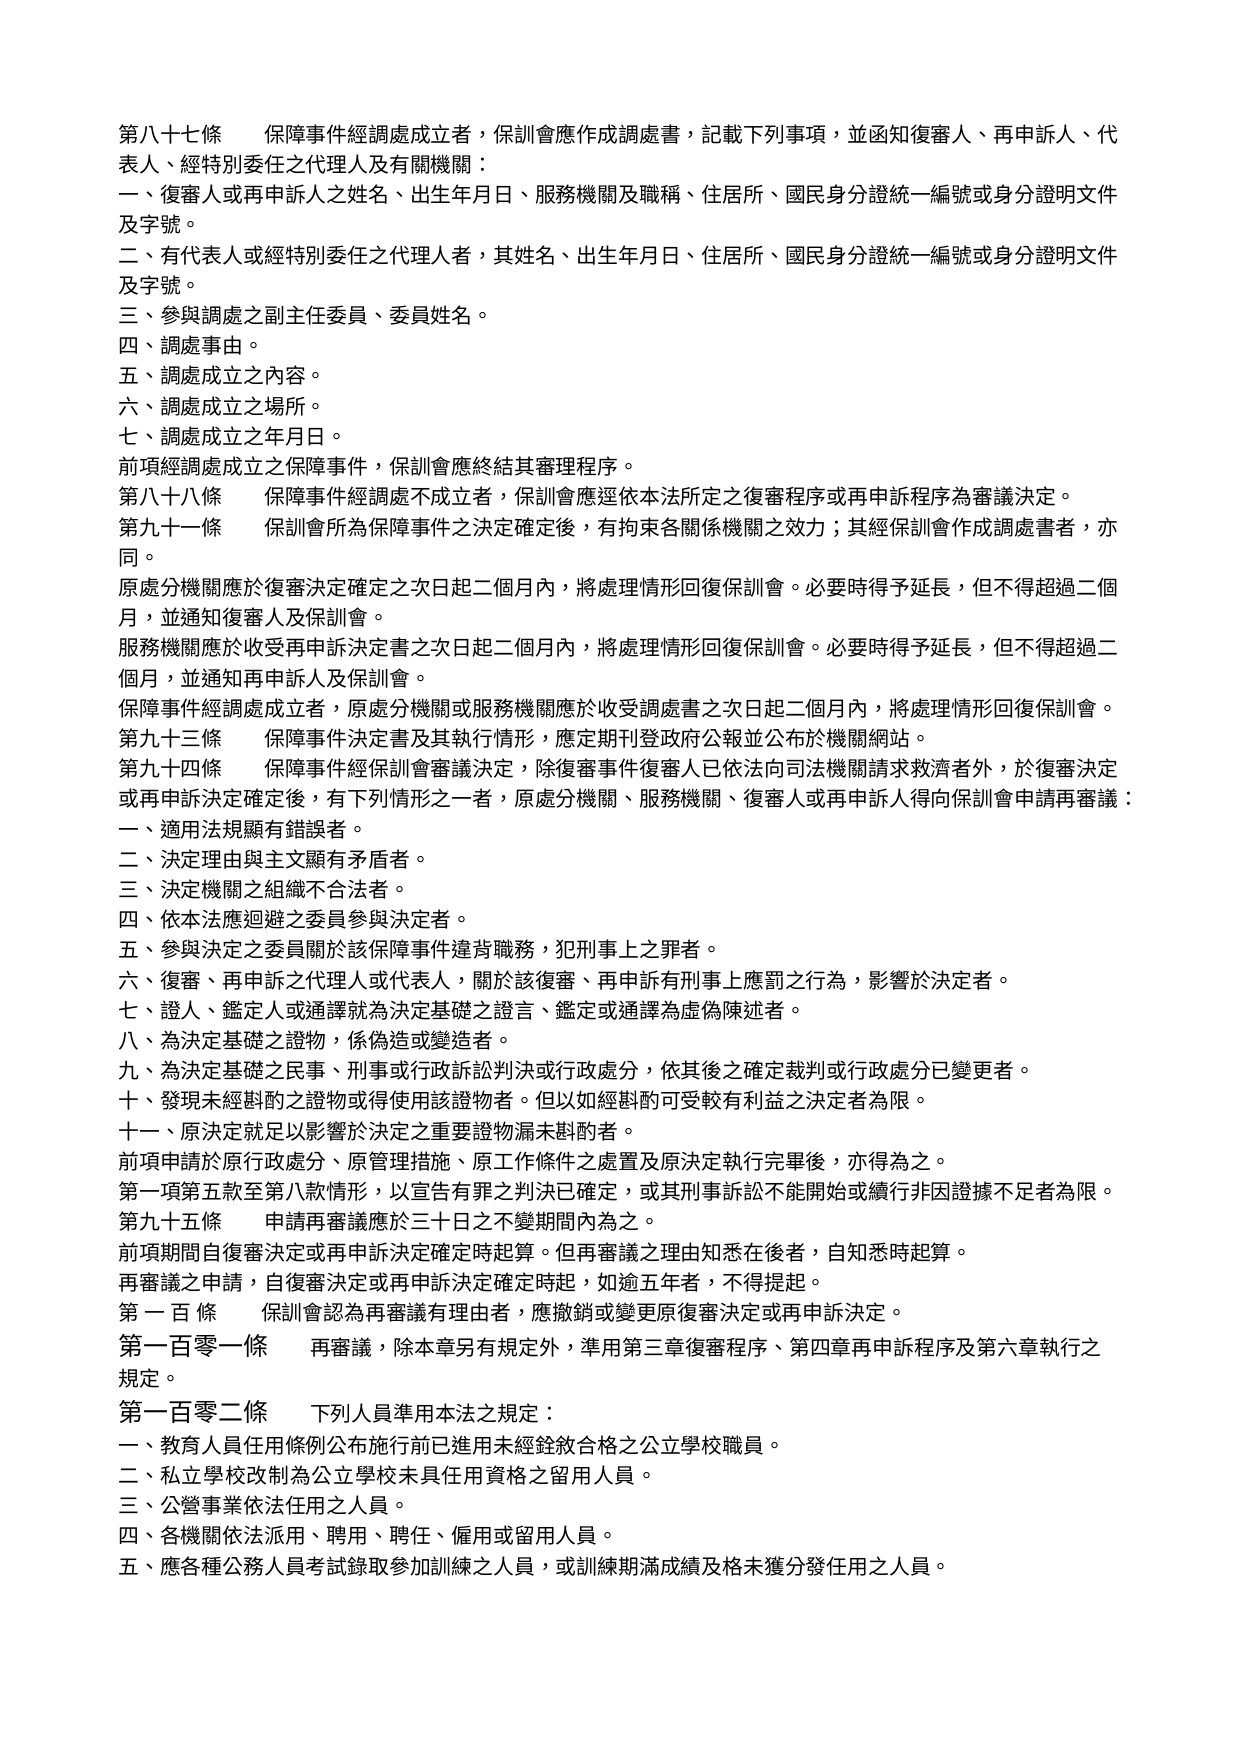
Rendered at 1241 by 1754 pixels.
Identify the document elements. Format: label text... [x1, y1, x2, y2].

text 第九十三條 保障事件決定書及其執行情形，應定期刊登政府公報並公布於機關網站。 [118, 722, 1122, 752]
text 九、為決定基礎之民事、刑事或行政訴訟判決或行政處分，依其後之確定裁判或行政處分已變更者。 [118, 1054, 1122, 1085]
text 第八十七條 保障事件經調處成立者，保訓會應作成調處書，記載下列事項，並函知復審人、再申訴人、代表人、經特別委任之代理人及有關機關： [118, 118, 1122, 178]
text 前項經調處成立之保障事件，保訓會應終結其審理程序。 [118, 450, 1122, 481]
text 五、參與決定之委員關於該保障事件違背職務，犯刑事上之罪者。 [118, 934, 1122, 964]
text 再審議之申請，自復審決定或再申訴決定確定時起，如逾五年者，不得提起。 [118, 1266, 1122, 1296]
text 二、有代表人或經特別委任之代理人者，其姓名、出生年月日、住居所、國民身分證統一編號或身分證明文件及字號。 [118, 239, 1122, 299]
text 四、依本法應迴避之委員參與決定者。 [118, 903, 1122, 934]
text 二、私立學校改制為公立學校未具任用資格之留用人員。 [118, 1459, 1122, 1489]
text 第九十五條 申請再審議應於三十日之不變期間內為之。 [118, 1206, 1122, 1236]
text 原處分機關應於復審決定確定之次日起二個月內，將處理情形回復保訓會。必要時得予延長，但不得超過二個月，並通知復審人及保訓會。 [118, 571, 1122, 632]
text 第九十一條 保訓會所為保障事件之決定確定後，有拘束各關係機關之效力；其經保訓會作成調處書者，亦同。 [118, 511, 1122, 571]
text 前項期間自復審決定或再申訴決定確定時起算。但再審議之理由知悉在後者，自知悉時起算。 [118, 1236, 1122, 1266]
text 第一項第五款至第八款情形，以宣告有罪之判決已確定，或其刑事訴訟不能開始或續行非因證據不足者為限。 [118, 1175, 1122, 1206]
text 一、復審人或再申訴人之姓名、出生年月日、服務機關及職稱、住居所、國民身分證統一編號或身分證明文件及字號。 [118, 178, 1122, 239]
text 保障事件經調處成立者，原處分機關或服務機關應於收受調處書之次日起二個月內，將處理情形回復保訓會。 [118, 692, 1122, 722]
text 十、發現未經斟酌之證物或得使用該證物者。但以如經斟酌可受較有利益之決定者為限。 [118, 1085, 1122, 1115]
text 五、調處成立之內容。 [118, 360, 1122, 390]
text 第一百條 保訓會認為再審議有理由者，應撤銷或變更原復審決定或再申訴決定。 [118, 1296, 1122, 1326]
text 前項申請於原行政處分、原管理措施、原工作條件之處置及原決定執行完畢後，亦得為之。 [118, 1145, 1122, 1175]
text 三、參與調處之副主任委員、委員姓名。 [118, 299, 1122, 329]
text 六、復審、再申訴之代理人或代表人，關於該復審、再申訴有刑事上應罰之行為，影響於決定者。 [118, 964, 1122, 994]
text 一、教育人員任用條例公布施行前已進用未經銓敘合格之公立學校職員。 [118, 1429, 1122, 1459]
text 第一百零一條 再審議，除本章另有規定外，準用第三章復審程序、第四章再申訴程序及第六章執行之規定。 [118, 1326, 1122, 1393]
text 三、決定機關之組織不合法者。 [118, 873, 1122, 903]
text 八、為決定基礎之證物，係偽造或變造者。 [118, 1024, 1122, 1054]
text 四、調處事由。 [118, 329, 1122, 360]
text 六、調處成立之場所。 [118, 390, 1122, 420]
text 二、決定理由與主文顯有矛盾者。 [118, 843, 1122, 873]
text 四、各機關依法派用、聘用、聘任、僱用或留用人員。 [118, 1520, 1122, 1550]
text 十一、原決定就足以影響於決定之重要證物漏未斟酌者。 [118, 1115, 1122, 1145]
text 一、適用法規顯有錯誤者。 [118, 813, 1122, 843]
text 第九十四條 保障事件經保訓會審議決定，除復審事件復審人已依法向司法機關請求救濟者外，於復審決定或再申訴決定確定後，有下列情形之一者，原處分機關、服務機關、復審人或再申訴人得向保訓會申請再審議： [118, 752, 1122, 813]
text 服務機關應於收受再申訴決定書之次日起二個月內，將處理情形回復保訓會。必要時得予延長，但不得超過二個月，並通知再申訴人及保訓會。 [118, 632, 1122, 692]
text 第八十八條 保障事件經調處不成立者，保訓會應逕依本法所定之復審程序或再申訴程序為審議決定。 [118, 481, 1122, 511]
text 七、證人、鑑定人或通譯就為決定基礎之證言、鑑定或通譯為虛偽陳述者。 [118, 994, 1122, 1024]
text 七、調處成立之年月日。 [118, 420, 1122, 450]
text 第一百零二條 下列人員準用本法之規定： [118, 1393, 1122, 1429]
text 五、應各種公務人員考試錄取參加訓練之人員，或訓練期滿成績及格未獲分發任用之人員。 [118, 1550, 1122, 1580]
text 三、公營事業依法任用之人員。 [118, 1489, 1122, 1520]
